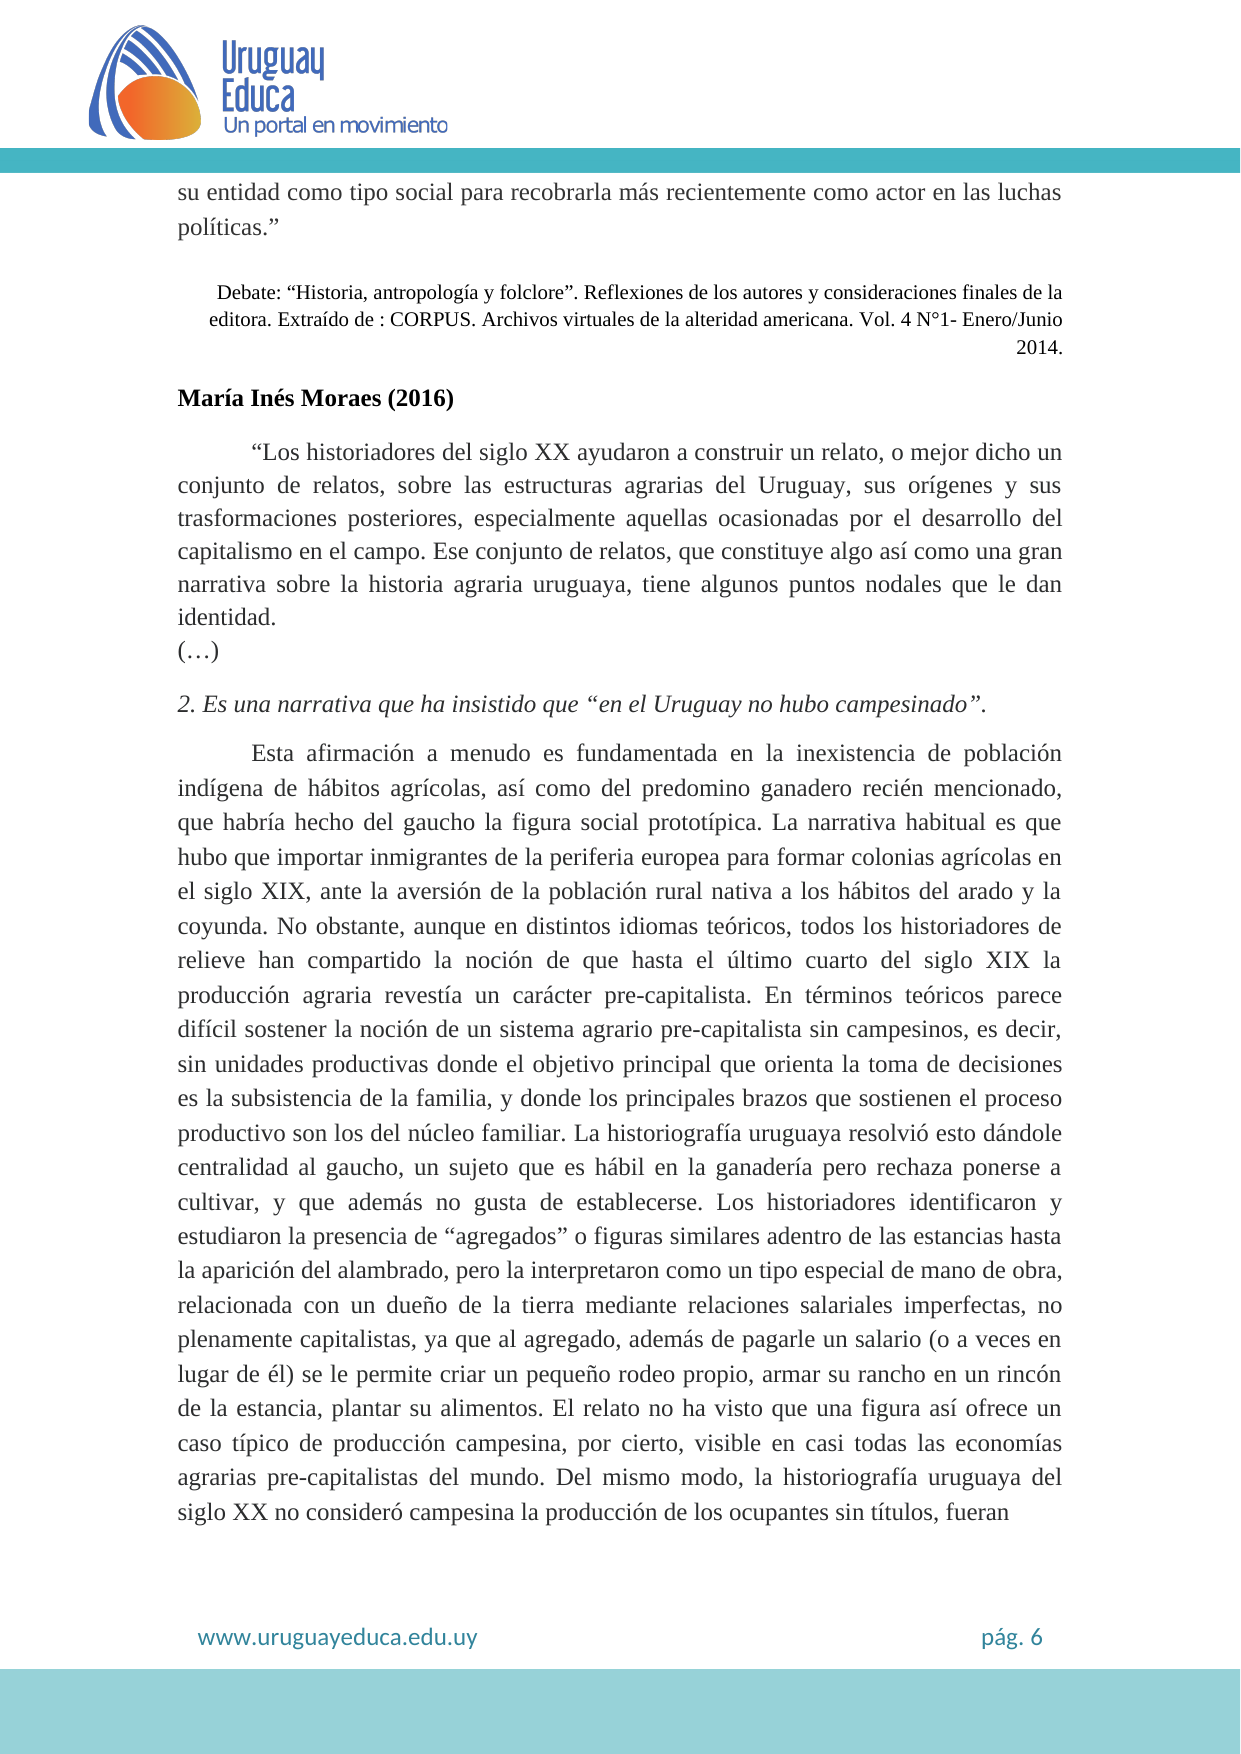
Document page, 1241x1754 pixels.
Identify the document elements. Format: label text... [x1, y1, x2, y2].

text su entidad como tipo social para recobrarla más recientemente como actor en las luchas políticas.” [177, 177, 1063, 241]
picture [0, 148, 1241, 173]
text María Inés Moraes (2016) [177, 383, 1063, 412]
text 2. Es una narrativa que ha insistido que “en el Uruguay no hubo campesinado”. [177, 689, 1063, 718]
text Esta afirmación a menudo es fundamentada en la inexistencia de población indígena de hábitos agrícolas, así como del predomino ganadero recién mencionado, que habría hecho del gaucho la figura social prototípica. La narrativa habitual es que hubo que importar inmigrantes de la periferia europea para formar colonias agrícolas en el siglo XIX, ante la aversión de la población rural nativa a los hábitos del arado y la coyunda. No obstante, aunque en distintos idiomas teóricos, todos los historiadores de relieve han compartido la noción de que hasta el último cuarto del siglo XIX la producción agraria revestía un carácter pre-capitalista. En términos teóricos parece difícil sostener la noción de un sistema agrario pre-capitalista sin campesinos, es decir, sin unidades productivas donde el objetivo principal que orienta la toma de decisiones es la subsistencia de la familia, y donde los principales brazos que sostienen el proceso productivo son los del núcleo familiar. La historiografía uruguaya resolvió esto dándole centralidad al gaucho, un sujeto que es hábil en la ganadería pero rechaza ponerse a cultivar, y que además no gusta de establecerse. Los historiadores identificaron y estudiaron la presencia de “agregados” o figuras similares adentro de las estancias hasta la aparición del alambrado, pero la interpretaron como un tipo especial de mano de obra, relacionada con un dueño de la tierra mediante relaciones salariales imperfectas, no plenamente capitalistas, ya que al agregado, además de pagarle un salario (o a veces en lugar de él) se le permite criar un pequeño rodeo propio, armar su rancho en un rincón de la estancia, plantar su alimentos. El relato no ha visto que una figura así ofrece un caso típico de producción campesina, por cierto, visible en casi todas las economías agrarias pre-capitalistas del mundo. Del mismo modo, la historiografía uruguaya del siglo XX no consideró campesina la producción de los ocupantes sin títulos, fueran [177, 738, 1063, 1526]
picture [0, 1669, 1241, 1754]
text “Los historiadores del siglo XX ayudaron a construir un relato, o mejor dicho un conjunto de relatos, sobre las estructuras agrarias del Uruguay, sus orígenes y sus trasformaciones posteriores, especialmente aquellas ocasionadas por el desarrollo del capitalismo en el campo. Ese conjunto de relatos, que constituye algo así como una gran narrativa sobre la historia agraria uruguaya, tiene algunos puntos nodales que le dan identidad. (…) [177, 437, 1063, 664]
text Debate: “Historia, antropología y folclore”. Reflexiones de los autores y consideraciones finales de la editora. Extraído de : CORPUS. Archivos virtuales de la alteridad americana. Vol. 4 N°1- Enero/Junio 2014. [177, 280, 1063, 359]
picture [88, 25, 448, 140]
